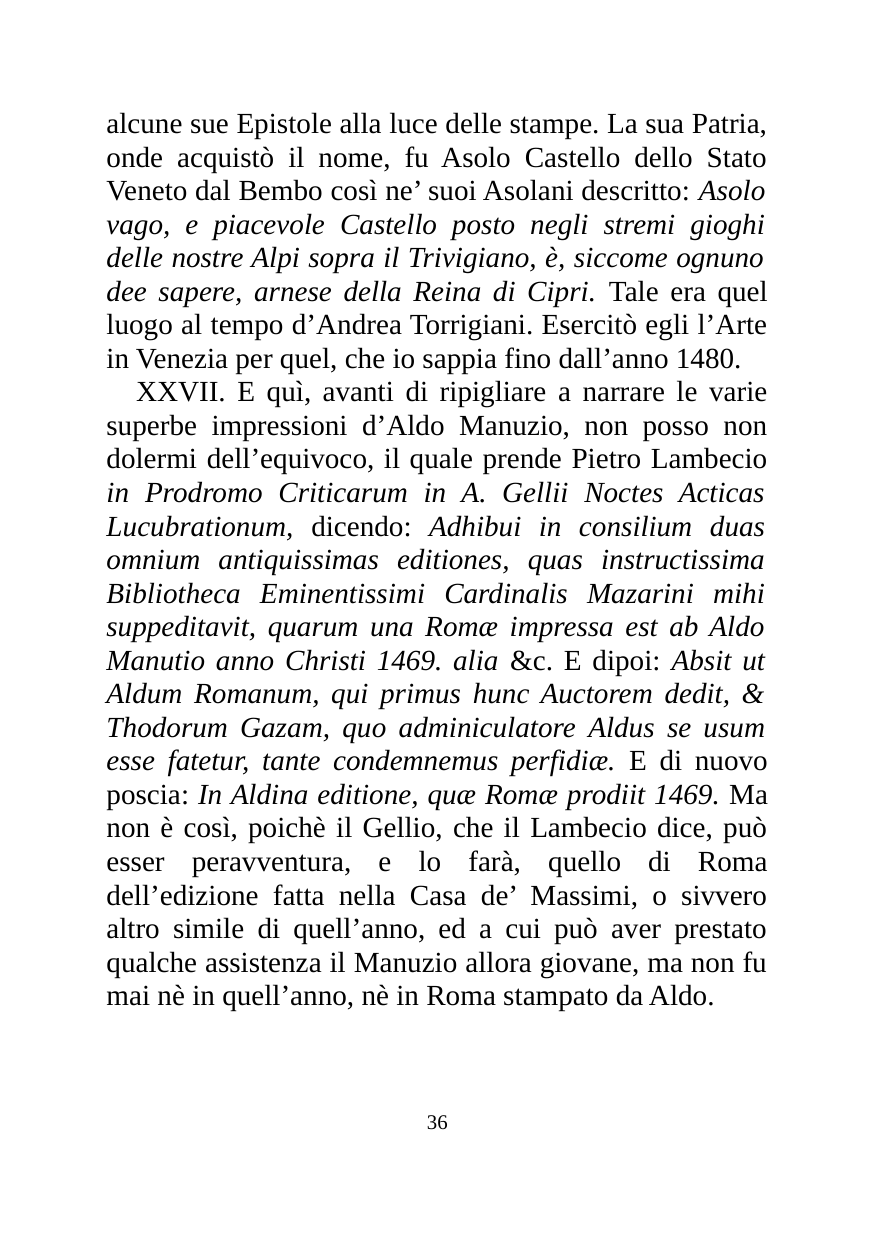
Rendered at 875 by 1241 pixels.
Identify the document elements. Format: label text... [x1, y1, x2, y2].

text alcune sue Epistole alla luce delle stampe. La sua Patria, onde acquistò il nome, fu Asolo Castello dello Stato Veneto dal Bembo così ne’ suoi Asolani descritto: Asolo vago, e piacevole Castello posto negli stremi gioghi delle nostre Alpi sopra il Trivigiano, è, siccome ognuno dee sapere, arnese della Reina di Cipri. Tale era quel luogo al tempo d’Andrea Torrigiani. Esercitò egli l’Arte in Venezia per quel, che io sappia fino dall’anno 1480. [106, 106, 768, 374]
text XXVII. E quì, avanti di ripigliare a narrare le varie superbe impressioni d’Aldo Manuzio, non posso non dolermi dell’equivoco, il quale prende Pietro Lambecio in Prodromo Criticarum in A. Gellii Noctes Acticas Lucubrationum, dicendo: Adhibui in consilium duas omnium antiquissimas editiones, quas instructissima Bibliotheca Eminentissimi Cardinalis Mazarini mihi suppeditavit, quarum una Romæ impressa est ab Aldo Manutio anno Christi 1469. alia &c. E dipoi: Absit ut Aldum Romanum, qui primus hunc Auctorem dedit, & Thodorum Gazam, quo adminiculatore Aldus se usum esse fatetur, tante condemnemus perfidiæ. E di nuovo poscia: In Aldina editione, quæ Romæ prodiit 1469. Ma non è così, poichè il Gellio, che il Lambecio dice, può esser peravventura, e lo farà, quello di Roma dell’edizione fatta nella Casa de’ Massimi, o sivvero altro simile di quell’anno, ed a cui può aver prestato qualche assistenza il Manuzio allora giovane, ma non fu mai nè in quell’anno, nè in Roma stampato da Aldo. [106, 374, 768, 1012]
